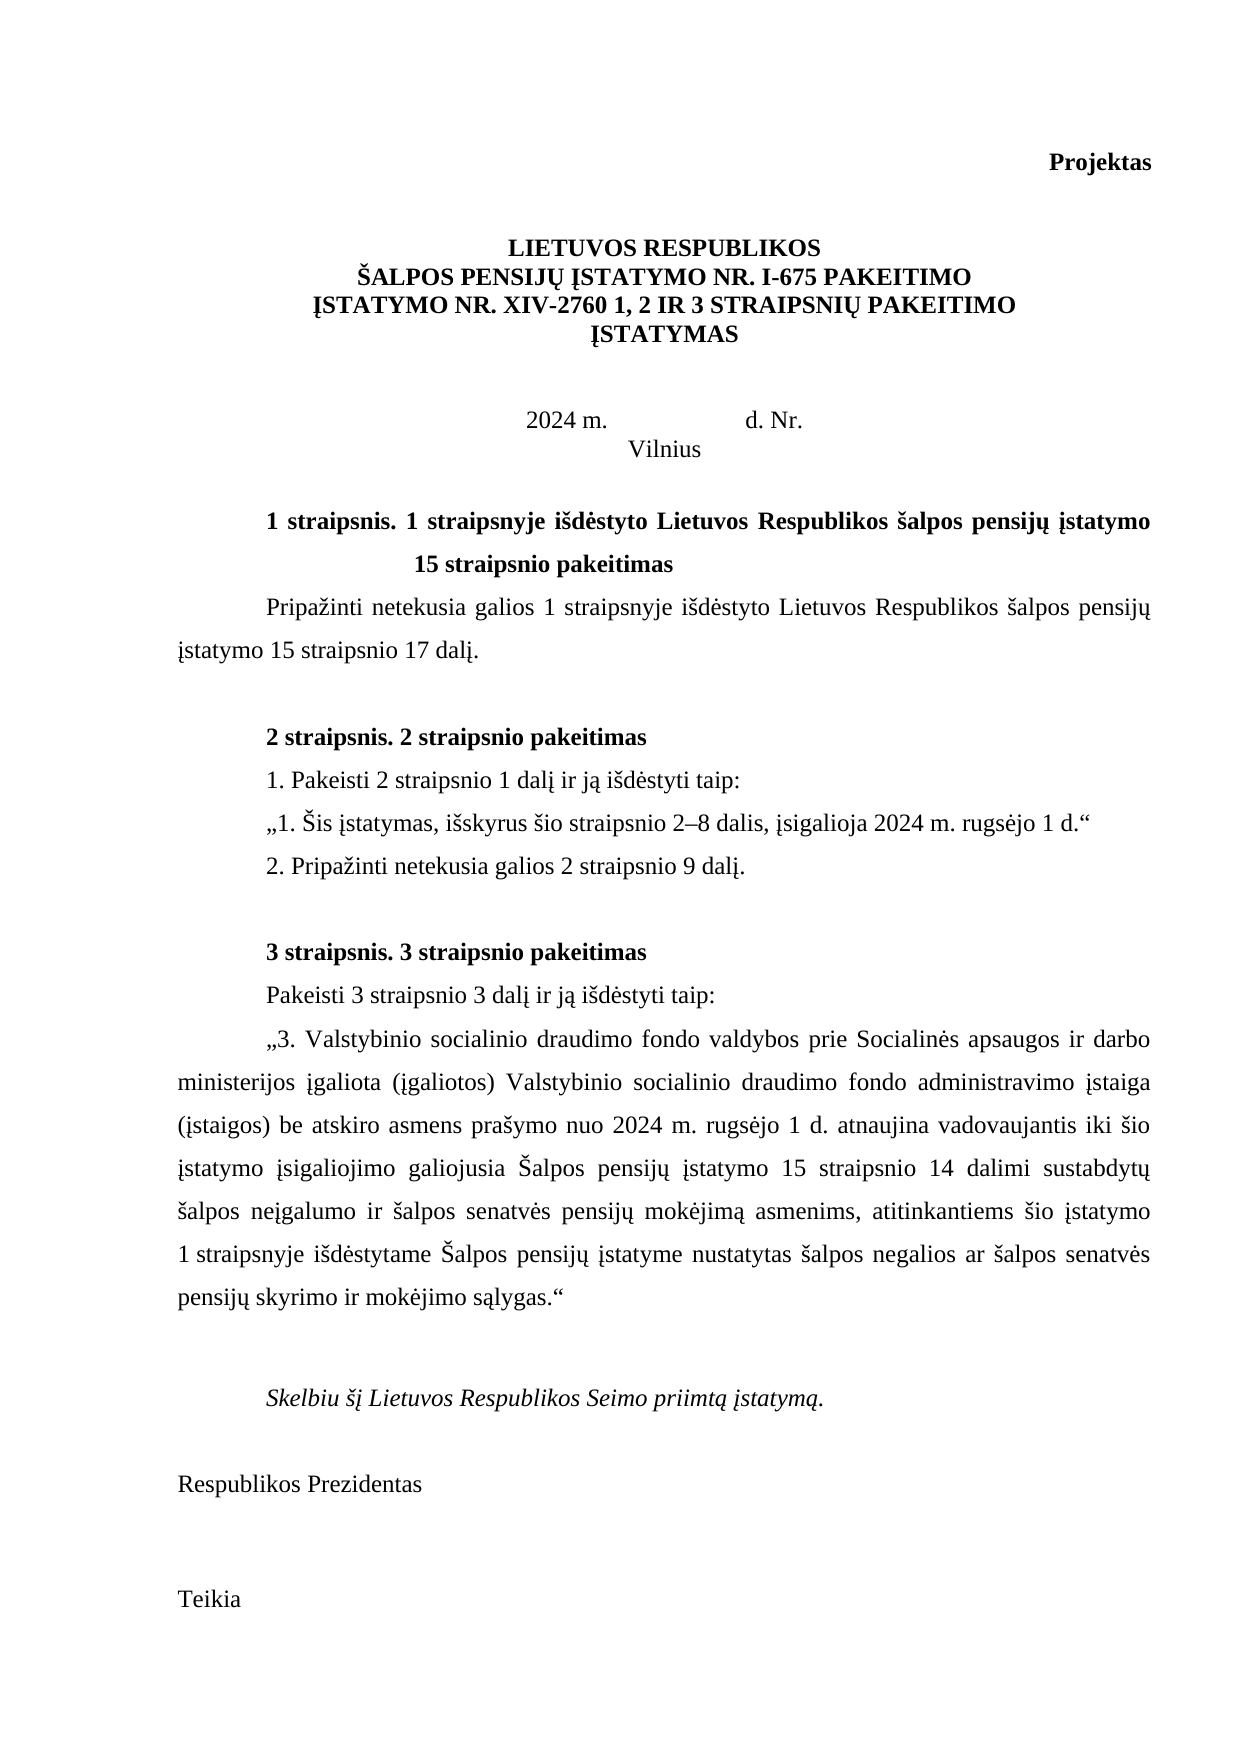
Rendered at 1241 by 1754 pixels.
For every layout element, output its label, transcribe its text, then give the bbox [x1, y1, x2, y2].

text LIETUVOS RESPUBLIKOS [177, 233, 1152, 262]
text Vilnius [177, 434, 1152, 463]
text „3. Valstybinio socialinio draudimo fondo valdybos prie Socialinės apsaugos ir darbo ministerijos įgaliota (įgaliotos) Valstybinio socialinio draudimo fondo administravimo įstaiga (įstaigos) be atskiro asmens prašymo nuo 2024 m. rugsėjo 1 d. atnaujina vadovaujantis iki šio įstatymo įsigaliojimo galiojusia Šalpos pensijų įstatymo 15 straipsnio 14 dalimi sustabdytų šalpos neįgalumo ir šalpos senatvės pensijų mokėjimą asmenims, atitinkantiems šio įstatymo 1 straipsnyje išdėstytame Šalpos pensijų įstatyme nustatytas šalpos negalios ar šalpos senatvės pensijų skyrimo ir mokėjimo sąlygas.“ [177, 1024, 1152, 1311]
text Respublikos Prezidentas [177, 1469, 1152, 1498]
text Skelbiu šį Lietuvos Respublikos Seimo priimtą įstatymą. [177, 1383, 1152, 1412]
text ĮSTATYMO NR. XIV-2760 1, 2 IR 3 STRAIPSNIŲ PAKEITIMO [177, 291, 1152, 319]
text Projektas [852, 147, 1152, 176]
text Teikia [177, 1584, 1152, 1613]
text 3 straipsnis. 3 straipsnio pakeitimas [266, 937, 1152, 966]
text Pripažinti netekusia galios 1 straipsnyje išdėstyto Lietuvos Respublikos šalpos pensijų įstatymo 15 straipsnio 17 dalį. [177, 592, 1152, 664]
text ĮSTATYMAS [177, 319, 1152, 348]
text 1 straipsnis. 1 straipsnyje išdėstyto Lietuvos Respublikos šalpos pensijų įstatymo 15 straipsnio pakeitimas [266, 506, 1152, 578]
text 1. Pakeisti 2 straipsnio 1 dalį ir ją išdėstyti taip: [266, 765, 1152, 794]
text 2024 m. d. Nr. [177, 406, 1152, 434]
text ŠALPOS PENSIJŲ ĮSTATYMO NR. I-675 PAKEITIMO [177, 262, 1152, 291]
text Pakeisti 3 straipsnio 3 dalį ir ją išdėstyti taip: [266, 981, 1152, 1009]
text 2. Pripažinti netekusia galios 2 straipsnio 9 dalį. [266, 851, 1152, 880]
text 2 straipsnis. 2 straipsnio pakeitimas [266, 722, 1152, 751]
text „1. Šis įstatymas, išskyrus šio straipsnio 2–8 dalis, įsigalioja 2024 m. rugsėjo 1 d.“ [266, 808, 1152, 837]
